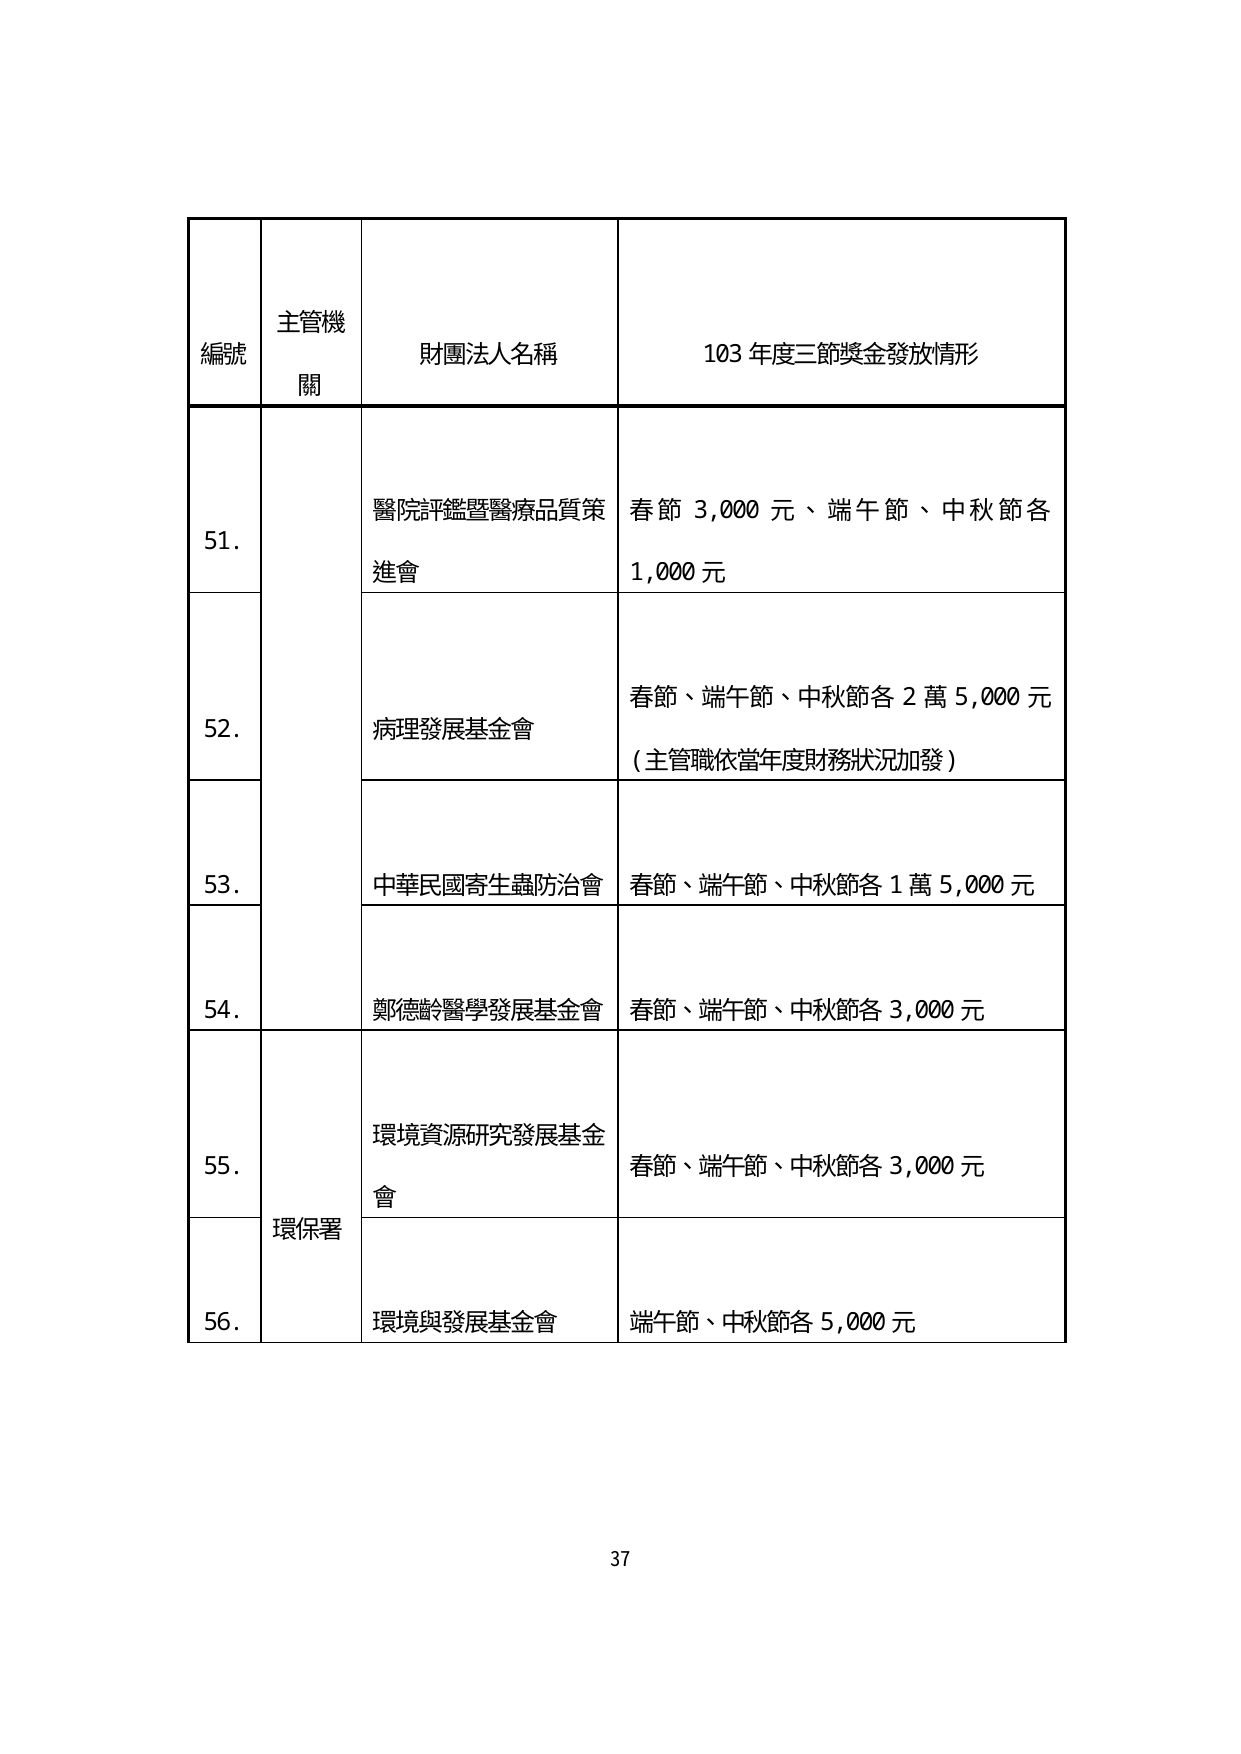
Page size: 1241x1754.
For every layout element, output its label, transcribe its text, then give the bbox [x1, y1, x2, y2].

table_cell 環境與發展基金會 [362, 1218, 617, 1342]
table_cell 春節、端午節、中秋節各3,000元 [619, 1031, 1064, 1217]
table_header 主管機關 [262, 220, 361, 404]
table_cell 鄭德齡醫學發展基金會 [362, 906, 617, 1029]
table_cell 56. [190, 1218, 260, 1342]
table_cell 中華民國寄生蟲防治會 [362, 781, 617, 904]
table_cell 端午節、中秋節各5,000元 [619, 1218, 1064, 1342]
table_cell [262, 408, 361, 1029]
table_header 編號 [190, 220, 260, 404]
table_cell 53. [190, 781, 260, 904]
table_cell 54. [190, 906, 260, 1029]
table_cell 51. [190, 408, 260, 592]
table_cell 春節3,000元、端午節、中秋節各1,000元 [619, 408, 1064, 592]
table_header 103年度三節獎金發放情形 [619, 220, 1064, 404]
table_cell 病理發展基金會 [362, 593, 617, 779]
table_cell 春節、端午節、中秋節各3,000元 [619, 906, 1064, 1029]
table_cell 52. [190, 593, 260, 779]
table_cell 55. [190, 1031, 260, 1217]
table_cell 春節、端午節、中秋節各1萬5,000元 [619, 781, 1064, 904]
table_cell 春節、端午節、中秋節各2萬5,000元(主管職依當年度財務狀況加發) [619, 593, 1064, 779]
table_cell 環境資源研究發展基金會 [362, 1031, 617, 1217]
table_cell 醫院評鑑暨醫療品質策進會 [362, 408, 617, 592]
table_header 財團法人名稱 [362, 220, 617, 404]
table_cell 環保署 [262, 1031, 361, 1342]
